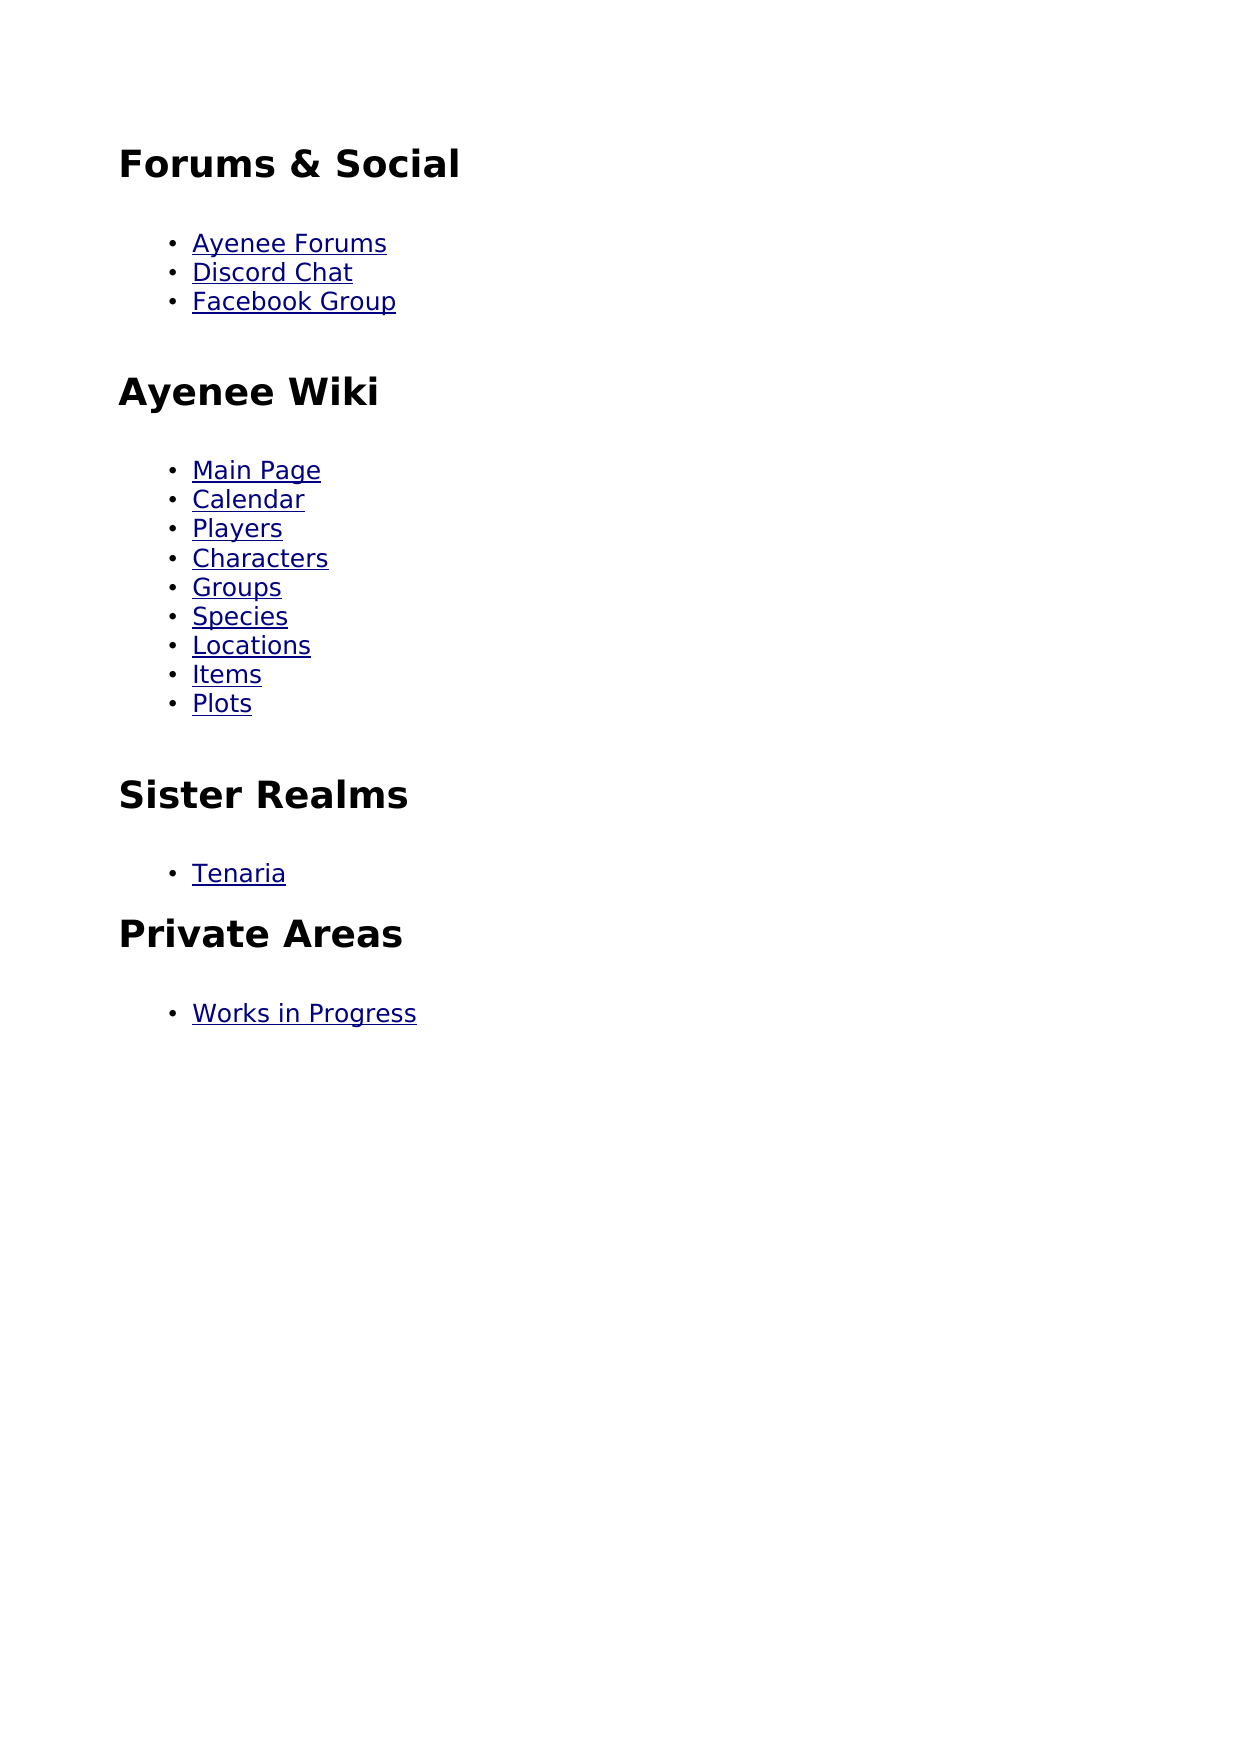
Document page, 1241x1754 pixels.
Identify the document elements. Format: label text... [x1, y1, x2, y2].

list Facebook Group [177, 287, 1122, 316]
list Discord Chat [177, 258, 1122, 287]
subtitle Sister Realms [118, 773, 1122, 817]
list Main Page [177, 456, 1122, 486]
subtitle Forums & Social [118, 143, 1122, 187]
list Tenaria [177, 859, 1122, 888]
list Calendar [177, 486, 1122, 515]
list Groups [177, 573, 1122, 602]
list Characters [177, 544, 1122, 573]
subtitle Private Areas [118, 913, 1122, 957]
list Players [177, 515, 1122, 544]
list Locations [177, 631, 1122, 661]
list Plots [177, 690, 1122, 719]
list Items [177, 661, 1122, 690]
list Works in Progress [177, 999, 1122, 1028]
list Ayenee Forums [177, 229, 1122, 258]
subtitle Ayenee Wiki [118, 371, 1122, 414]
list Species [177, 602, 1122, 631]
